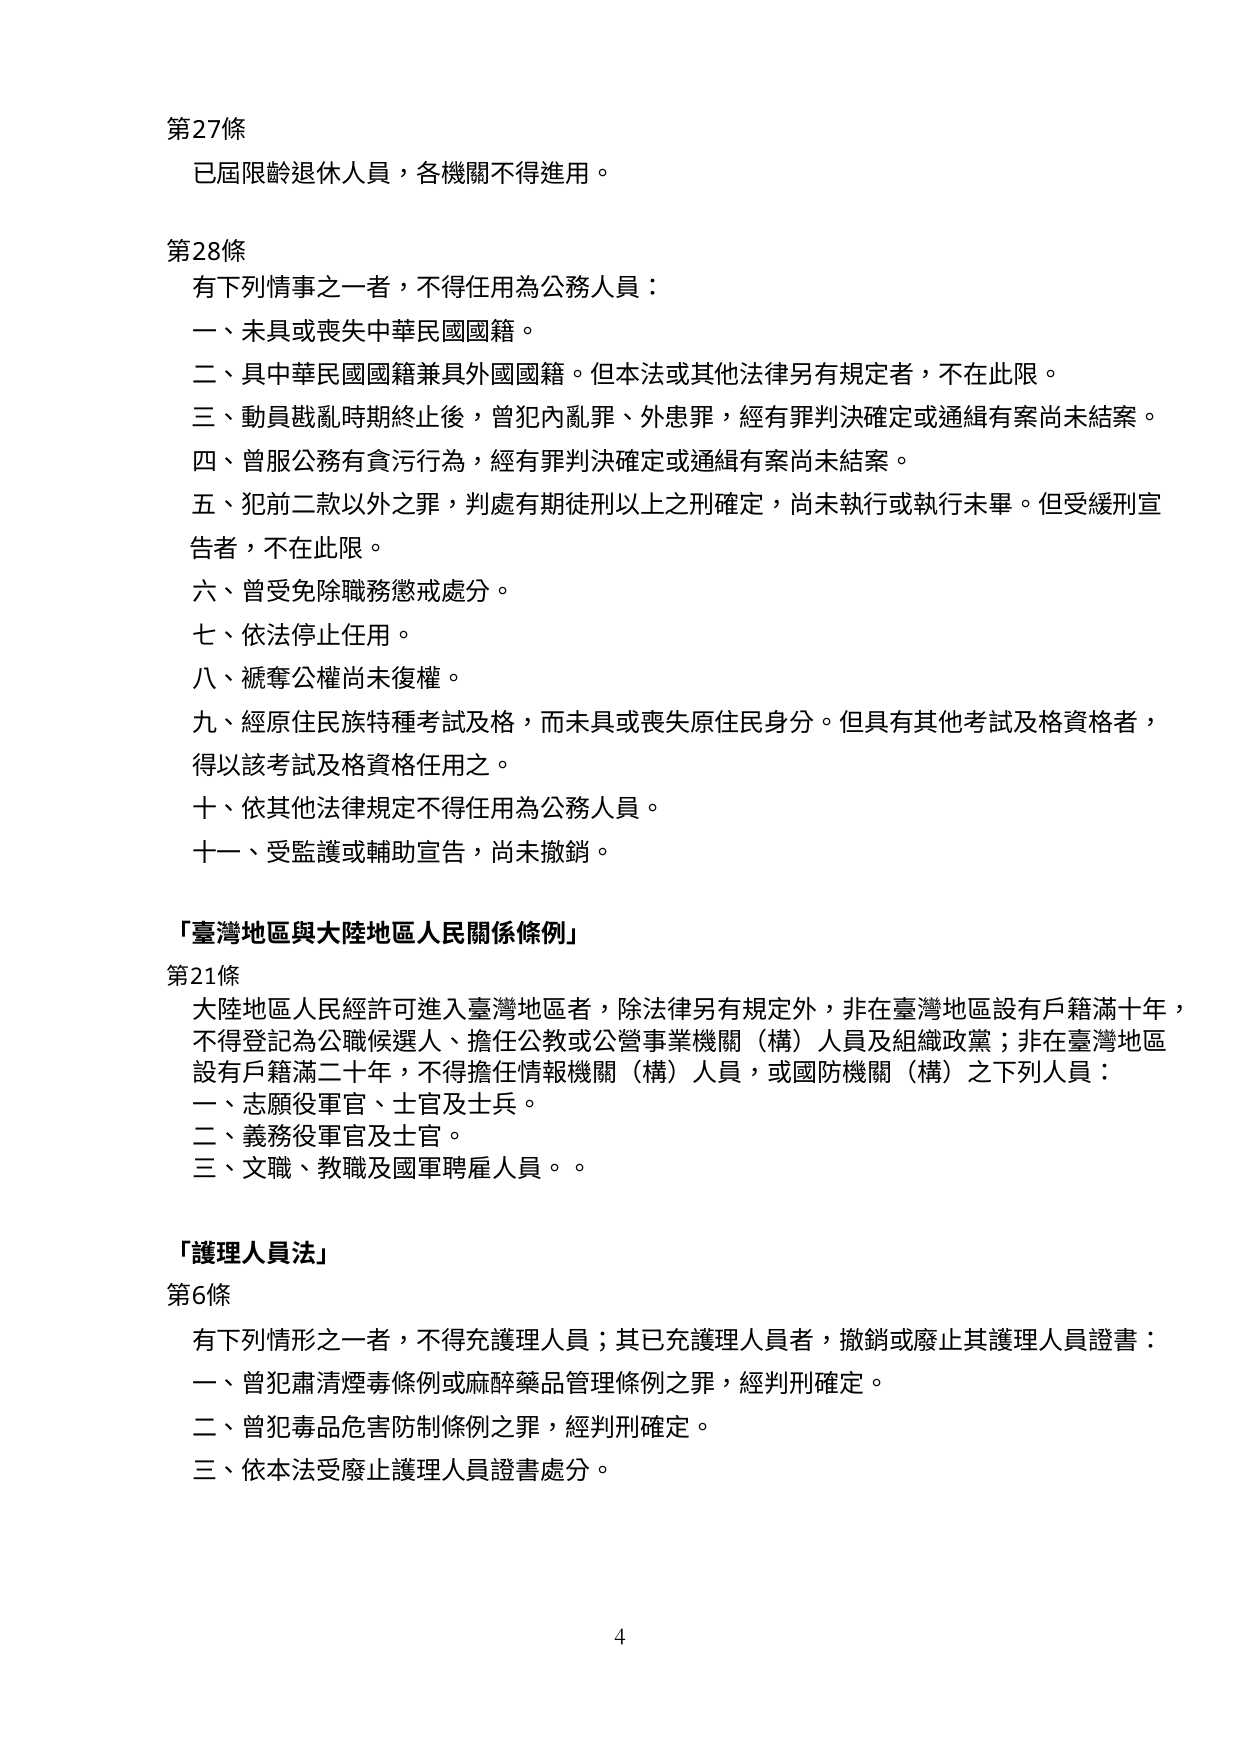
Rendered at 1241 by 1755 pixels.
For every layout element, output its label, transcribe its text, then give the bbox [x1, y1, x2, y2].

text 九、經原住民族特種考試及格，而未具或喪失原住民身分。但具有其他考試及格資格者，得以該考試及格資格任用之。 [192, 702, 1163, 782]
text 三、動員戡亂時期終止後，曾犯內亂罪、外患罪，經有罪判決確定或通緝有案尚未結案。 [189, 398, 1163, 434]
text 第6條 [166, 1271, 1170, 1313]
text 「護理人員法」 [166, 1229, 1170, 1271]
text 第28條 [166, 231, 1170, 268]
text 三、文職、教職及國軍聘雇人員。。 [192, 1152, 1170, 1183]
text 十、依其他法律規定不得任用為公務人員。 [192, 789, 1067, 825]
text 有下列情形之一者，不得充護理人員；其已充護理人員者，撤銷或廢止其護理人員證書： [192, 1320, 1170, 1356]
text 有下列情事之一者，不得任用為公務人員： [192, 268, 1067, 304]
text 二、具中華民國國籍兼具外國國籍。但本法或其他法律另有規定者，不在此限。 [192, 354, 1173, 391]
text 三、依本法受廢止護理人員證書處分。 [192, 1451, 1170, 1487]
text 一、曾犯肅清煙毒條例或麻醉藥品管理條例之罪，經判刑確定。 [192, 1364, 1170, 1400]
text 大陸地區人民經許可進入臺灣地區者，除法律另有規定外，非在臺灣地區設有戶籍滿十年，不得登記為公職候選人、擔任公教或公營事業機關（構）人員及組織政黨；非在臺灣地區設有戶籍滿二十年，不得擔任情報機關（構）人員，或國防機關（構）之下列人員： [192, 993, 1170, 1088]
text 二、義務役軍官及士官。 [192, 1120, 1170, 1152]
text 第27條 [166, 109, 1170, 146]
text 四、曾服公務有貪污行為，經有罪判決確定或通緝有案尚未結案。 [192, 441, 1067, 478]
text 十一、受監護或輔助宣告，尚未撤銷。 [192, 832, 1067, 868]
text 二、曾犯毒品危害防制條例之罪，經判刑確定。 [192, 1407, 1170, 1443]
text 五、犯前二款以外之罪，判處有期徒刑以上之刑確定，尚未執行或執行未畢。但受緩刑宣告者，不在此限。 [189, 485, 1163, 564]
text 「臺灣地區與大陸地區人民關係條例」 [166, 909, 1170, 951]
text 第21條 [166, 951, 1170, 993]
text 一、未具或喪失中華民國國籍。 [192, 311, 1067, 347]
text 一、志願役軍官、士官及士兵。 [192, 1088, 1170, 1120]
text 已屆限齡退休人員，各機關不得進用。 [192, 153, 1067, 190]
text 八、褫奪公權尚未復權。 [192, 658, 1067, 695]
text 七、依法停止任用。 [192, 615, 1067, 651]
text 六、曾受免除職務懲戒處分。 [192, 572, 1067, 608]
